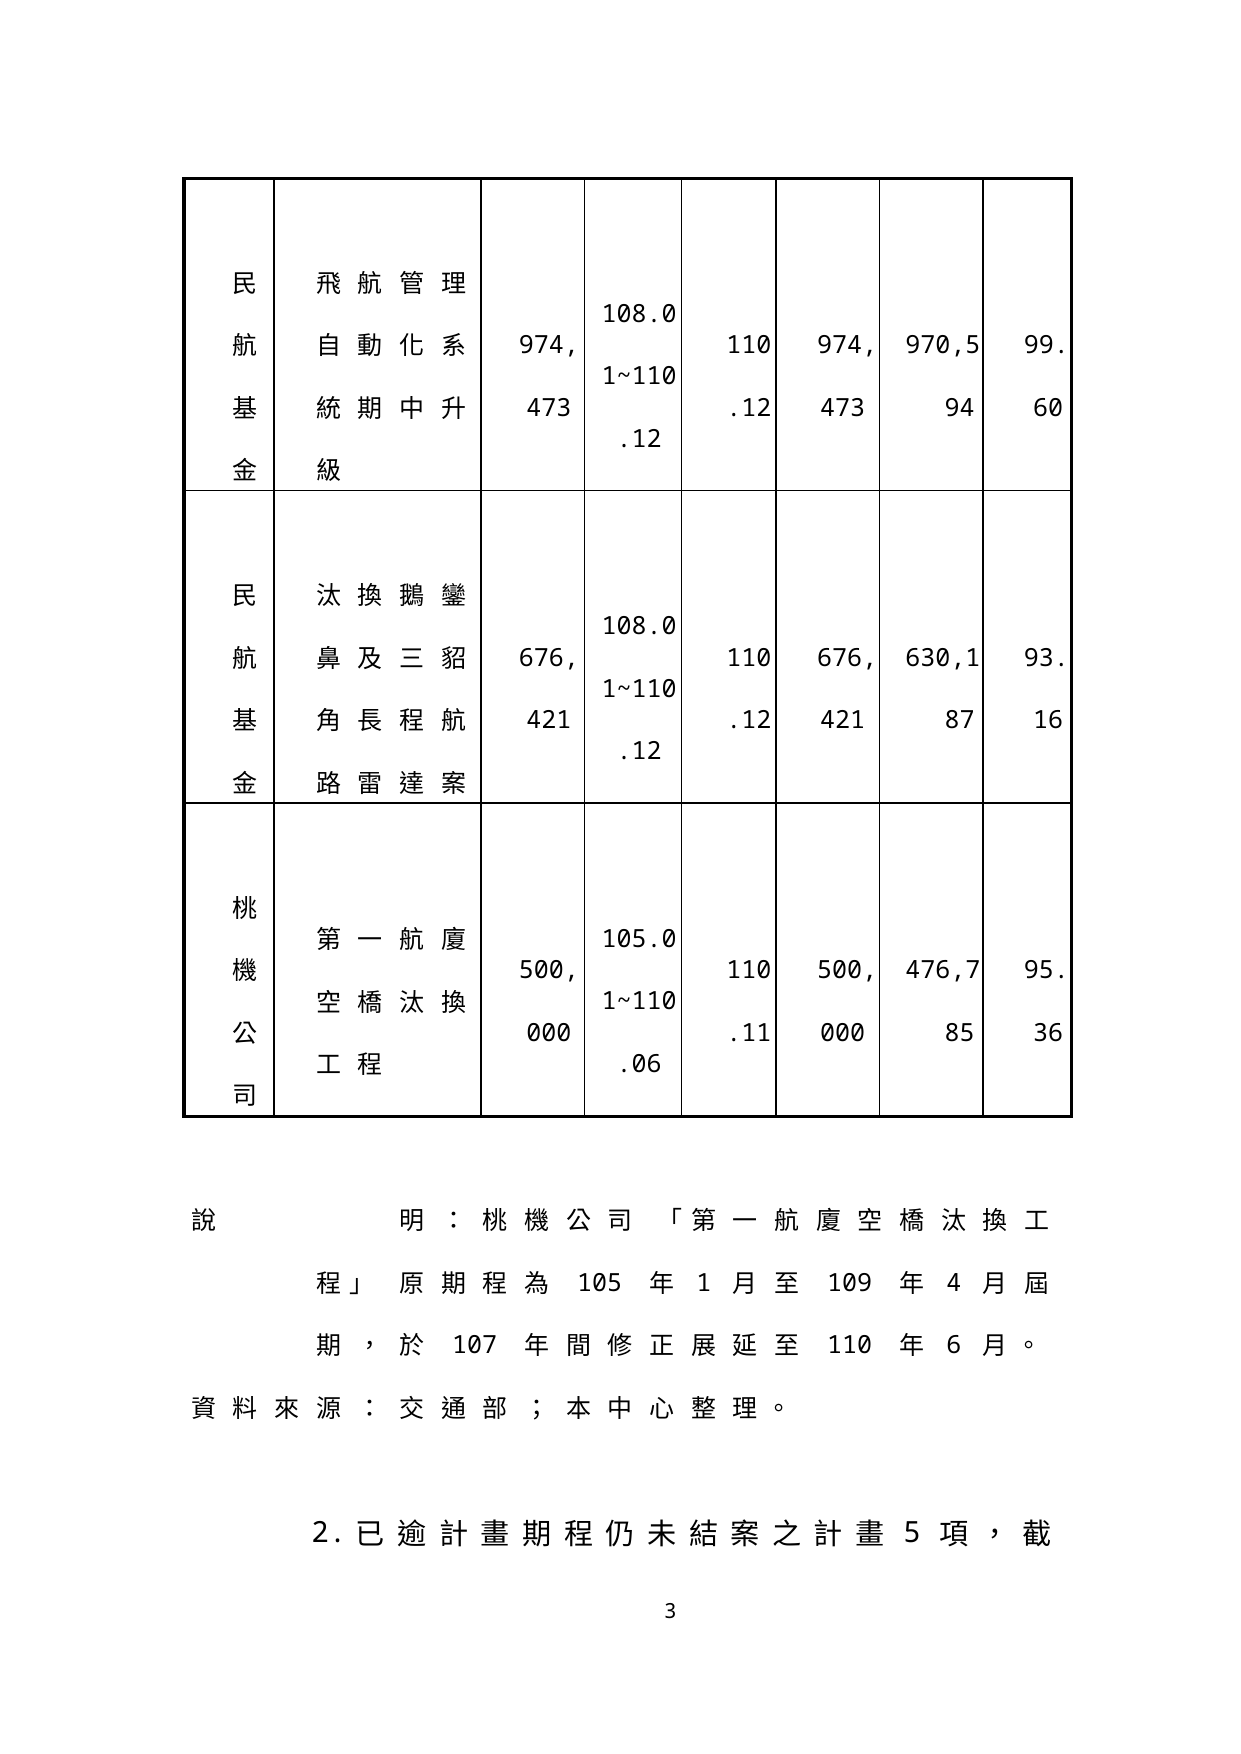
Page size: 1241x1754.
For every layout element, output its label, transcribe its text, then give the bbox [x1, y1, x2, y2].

table_cell 桃機公司 [186, 804, 273, 1115]
text 資料來源：交通部；本中心整理。 [183, 1365, 1058, 1427]
table_cell 99.60 [984, 180, 1070, 490]
table_cell 476,785 [880, 804, 982, 1115]
table_cell 民航基金 [186, 180, 273, 490]
table_cell 95.36 [984, 804, 1070, 1115]
table_cell 974,473 [777, 180, 879, 490]
table_cell 676,421 [482, 491, 584, 802]
table_cell 500,000 [777, 804, 879, 1115]
table_cell 汰換鵝鑾鼻及三貂角長程航路雷達案 [275, 491, 480, 802]
table_cell 110.12 [682, 180, 775, 490]
text 說 明：桃機公司「第一航廈空橋汰換工程」原期程為105年1月至109年4月屆期，於107年間修正展延至110年6月。 [183, 1177, 1058, 1365]
table_cell 630,187 [880, 491, 982, 802]
table_cell 民航基金 [186, 491, 273, 802]
table_cell 500,000 [482, 804, 584, 1115]
table_cell 93.16 [984, 491, 1070, 802]
table_cell 110.12 [682, 491, 775, 802]
table_cell 110.11 [682, 804, 775, 1115]
table_cell 105.01~110.06 [585, 804, 681, 1115]
table_cell 第一航廈空橋汰換工程 [275, 804, 480, 1115]
table_cell 970,594 [880, 180, 982, 490]
table_cell 974,473 [482, 180, 584, 490]
table_cell 676,421 [777, 491, 879, 802]
text 2.已逾計畫期程仍未結案之計畫5項，截 [271, 1490, 1058, 1552]
table_cell 108.01~110.12 [585, 491, 681, 802]
table_cell 飛航管理自動化系統期中升級 [275, 180, 480, 490]
table_cell 108.01~110.12 [585, 180, 681, 490]
